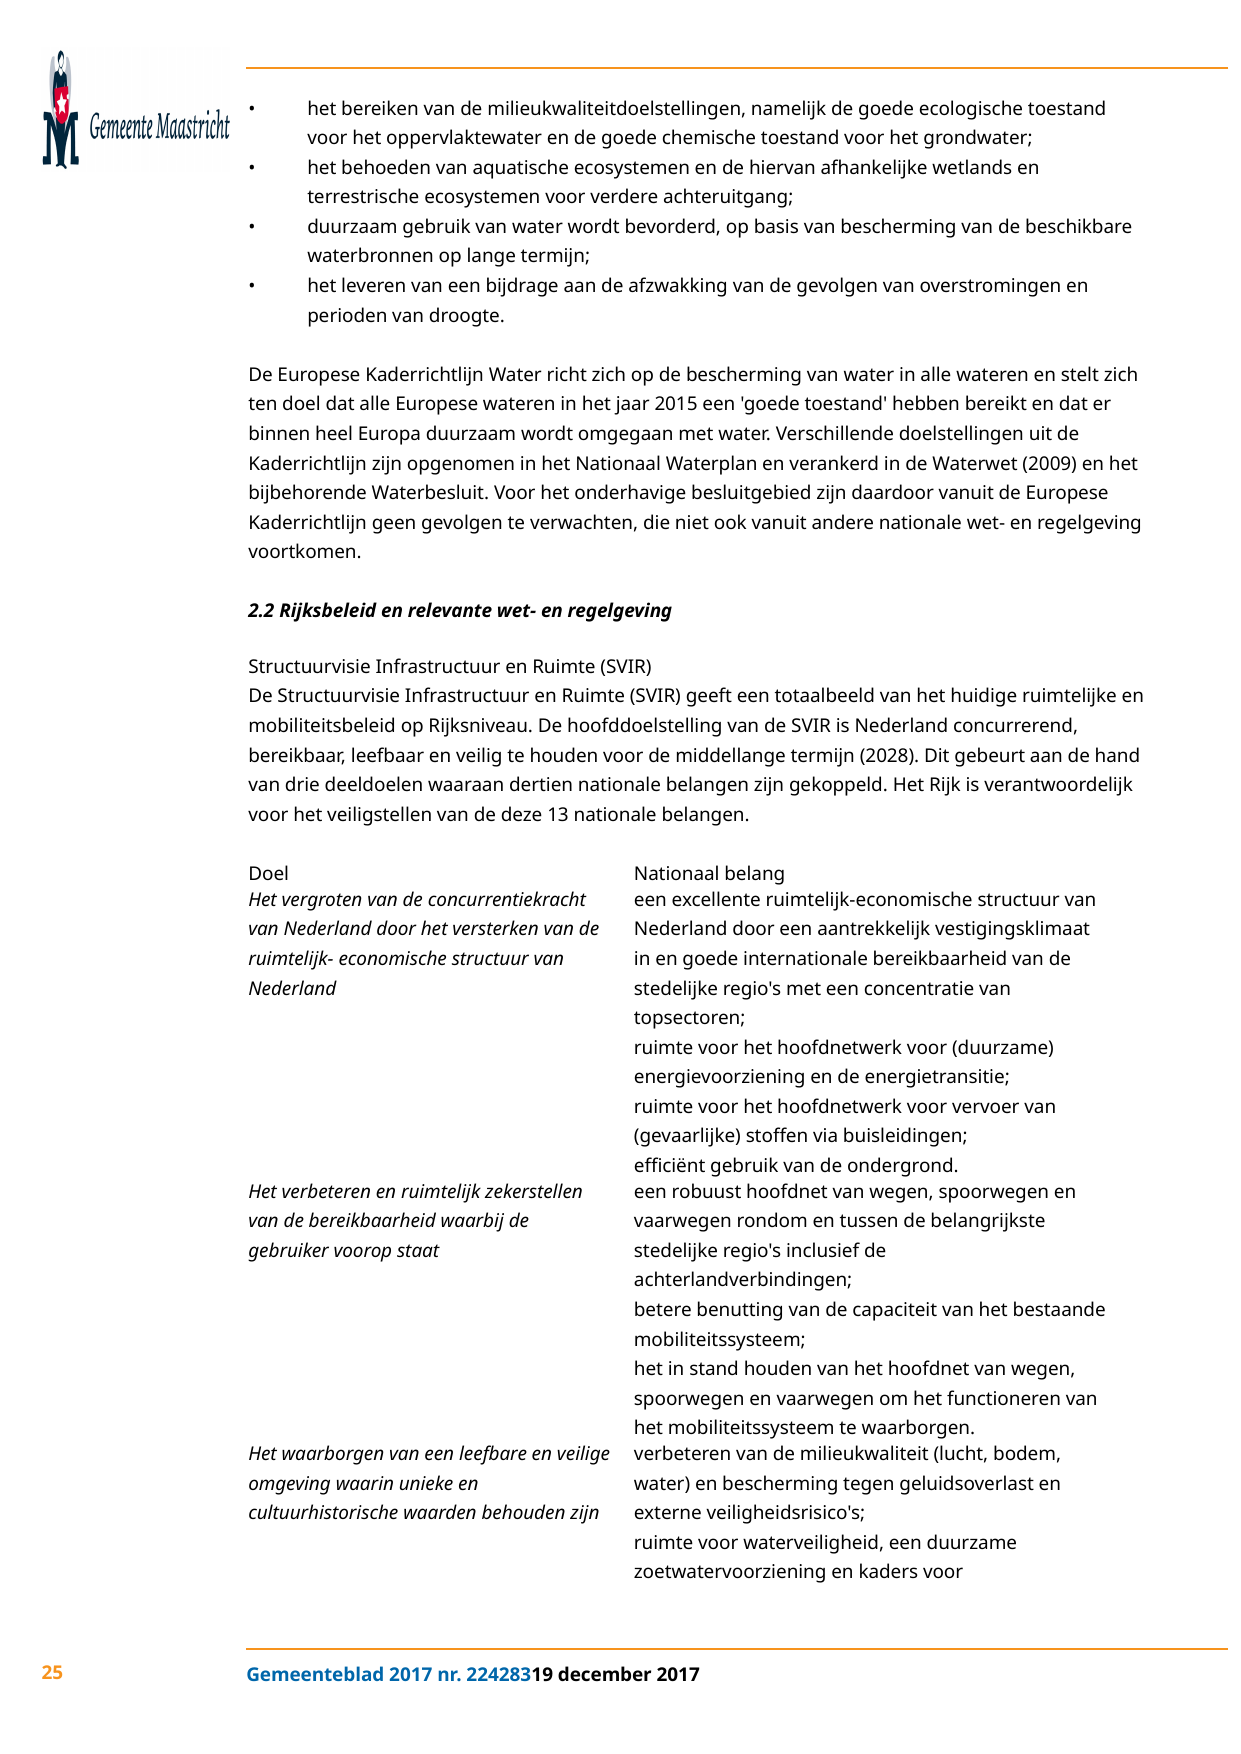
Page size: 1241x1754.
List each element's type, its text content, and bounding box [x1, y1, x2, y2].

table_cell Het waarborgen van een leefbare en veilige omgeving waarin unieke en cultuurhistorische waarden behouden zijn [248, 1440, 634, 1584]
table_cell Het vergroten van de concurrentiekracht van Nederland door het versterken van de ruimtelijk- economische structuur van Nederland [248, 886, 634, 1178]
table_cell een excellente ruimtelijk-economische structuur van Nederland door een aantrekkelijk vestigingsklimaat in en goede internationale bereikbaarheid van de stedelijke regio's met een concentratie van topsectoren; ruimte voor het hoofdnetwerk voor (duurzame) energievoorziening en de energietransitie; ruimte voor het hoofdnetwerk voor vervoer van (gevaarlijke) stoffen via buisleidingen; efficiënt gebruik van de ondergrond. [634, 886, 1152, 1178]
list het leveren van een bijdrage aan de afzwakking van de gevolgen van overstromingen en perioden van droogte. [248, 272, 1152, 328]
list het bereiken van de milieukwaliteitdoelstellingen, namelijk de goede ecologische toestand voor het oppervlaktewater en de goede chemische toestand voor het grondwater; [248, 95, 1152, 150]
text Structuurvisie Infrastructuur en Ruimte (SVIR) [248, 653, 1152, 679]
text De Europese Kaderrichtlijn Water richt zich op de bescherming van water in alle wateren en stelt zich ten doel dat alle Europese wateren in het jaar 2015 een 'goede toestand' hebben bereikt en dat er binnen heel Europa duurzaam wordt omgegaan met water. Verschillende doelstellingen uit de Kaderrichtlijn zijn opgenomen in het Nationaal Waterplan en verankerd in de Waterwet (2009) en het bijbehorende Waterbesluit. Voor het onderhavige besluitgebied zijn daardoor vanuit de Europese Kaderrichtlijn geen gevolgen te verwachten, die niet ook vanuit andere nationale wet- en regelgeving voortkomen. [248, 361, 1152, 564]
table_cell een robuust hoofdnet van wegen, spoorwegen en vaarwegen rondom en tussen de belangrijkste stedelijke regio's inclusief de achterlandverbindingen; betere benutting van de capaciteit van het bestaande mobiliteitssysteem; het in stand houden van het hoofdnet van wegen, spoorwegen en vaarwegen om het functioneren van het mobiliteitssysteem te waarborgen. [634, 1178, 1152, 1440]
picture [41, 47, 231, 172]
table_cell Het verbeteren en ruimtelijk zekerstellen van de bereikbaarheid waarbij de gebruiker voorop staat [248, 1178, 634, 1440]
text De Structuurvisie Infrastructuur en Ruimte (SVIR) geeft een totaalbeeld van het huidige ruimtelijke en mobiliteitsbeleid op Rijksniveau. De hoofddoelstelling van de SVIR is Nederland concurrerend, bereikbaar, leefbaar en veilig te houden voor de middellange termijn (2028). Dit gebeurt aan de hand van drie deeldoelen waaraan dertien nationale belangen zijn gekoppeld. Het Rijk is verantwoordelijk voor het veiligstellen van de deze 13 nationale belangen. [248, 683, 1152, 827]
list duurzaam gebruik van water wordt bevorderd, op basis van bescherming van de beschikbare waterbronnen op lange termijn; [248, 213, 1152, 268]
text 2.2 Rijksbeleid en relevante wet- en regelgeving [248, 598, 1152, 623]
table_cell verbeteren van de milieukwaliteit (lucht, bodem, water) en bescherming tegen geluidsoverlast en externe veiligheidsrisico's; ruimte voor waterveiligheid, een duurzame zoetwatervoorziening en kaders voor [634, 1440, 1152, 1584]
table_header Doel [248, 860, 634, 886]
table_header Nationaal belang [634, 860, 1152, 886]
list het behoeden van aquatische ecosystemen en de hiervan afhankelijke wetlands en terrestrische ecosystemen voor verdere achteruitgang; [248, 154, 1152, 209]
